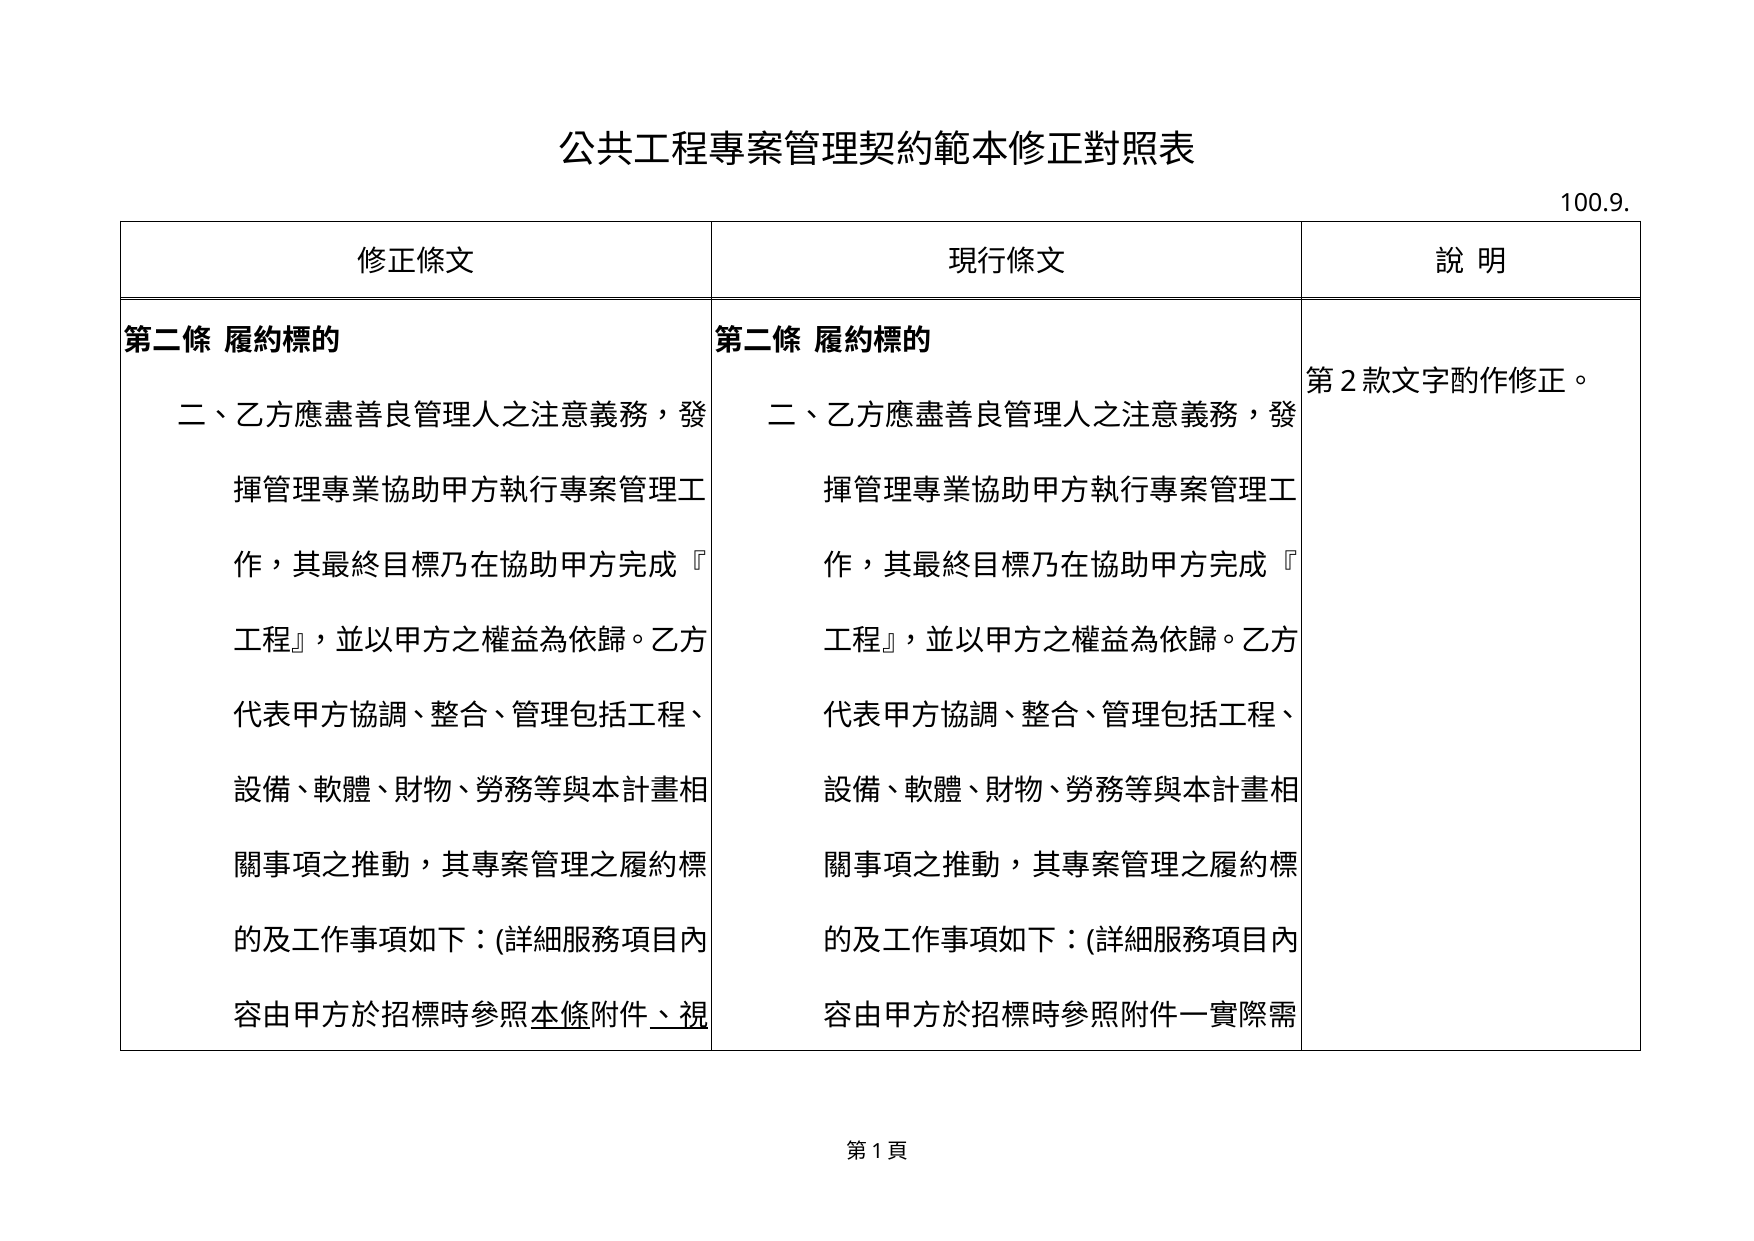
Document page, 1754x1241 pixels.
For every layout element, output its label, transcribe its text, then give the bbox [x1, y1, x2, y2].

table_header 現行條文 [712, 222, 1301, 297]
table_header 說 明 [1302, 222, 1640, 297]
text 公共工程專案管理契約範本修正對照表 [124, 108, 1630, 183]
table_cell 第二條 履約標的 二、乙方應盡善良管理人之注意義務，發揮管理專業協助甲方執行專案管理工作，其最終目標乃在協助甲方完成『 工程』，並以甲方之權益為依歸。乙方代表甲方協調、整合、管理包括工程、設備、軟體、財物、勞務等與本計畫相關事項之推動，其專案管理之履約標的及工作事項如下：(詳細服務項目內容由甲方於招標時參照附件一實際需 [712, 300, 1301, 1050]
table_header 修正條文 [121, 222, 711, 297]
table_cell 第2款文字酌作修正。 [1302, 300, 1640, 1050]
table_cell 第二條 履約標的 二、乙方應盡善良管理人之注意義務，發揮管理專業協助甲方執行專案管理工作，其最終目標乃在協助甲方完成『 工程』，並以甲方之權益為依歸。乙方代表甲方協調、整合、管理包括工程、設備、軟體、財物、勞務等與本計畫相關事項之推動，其專案管理之履約標的及工作事項如下：(詳細服務項目內容由甲方於招標時參照本條附件、視 [121, 300, 711, 1050]
text 100.9. [124, 183, 1630, 221]
